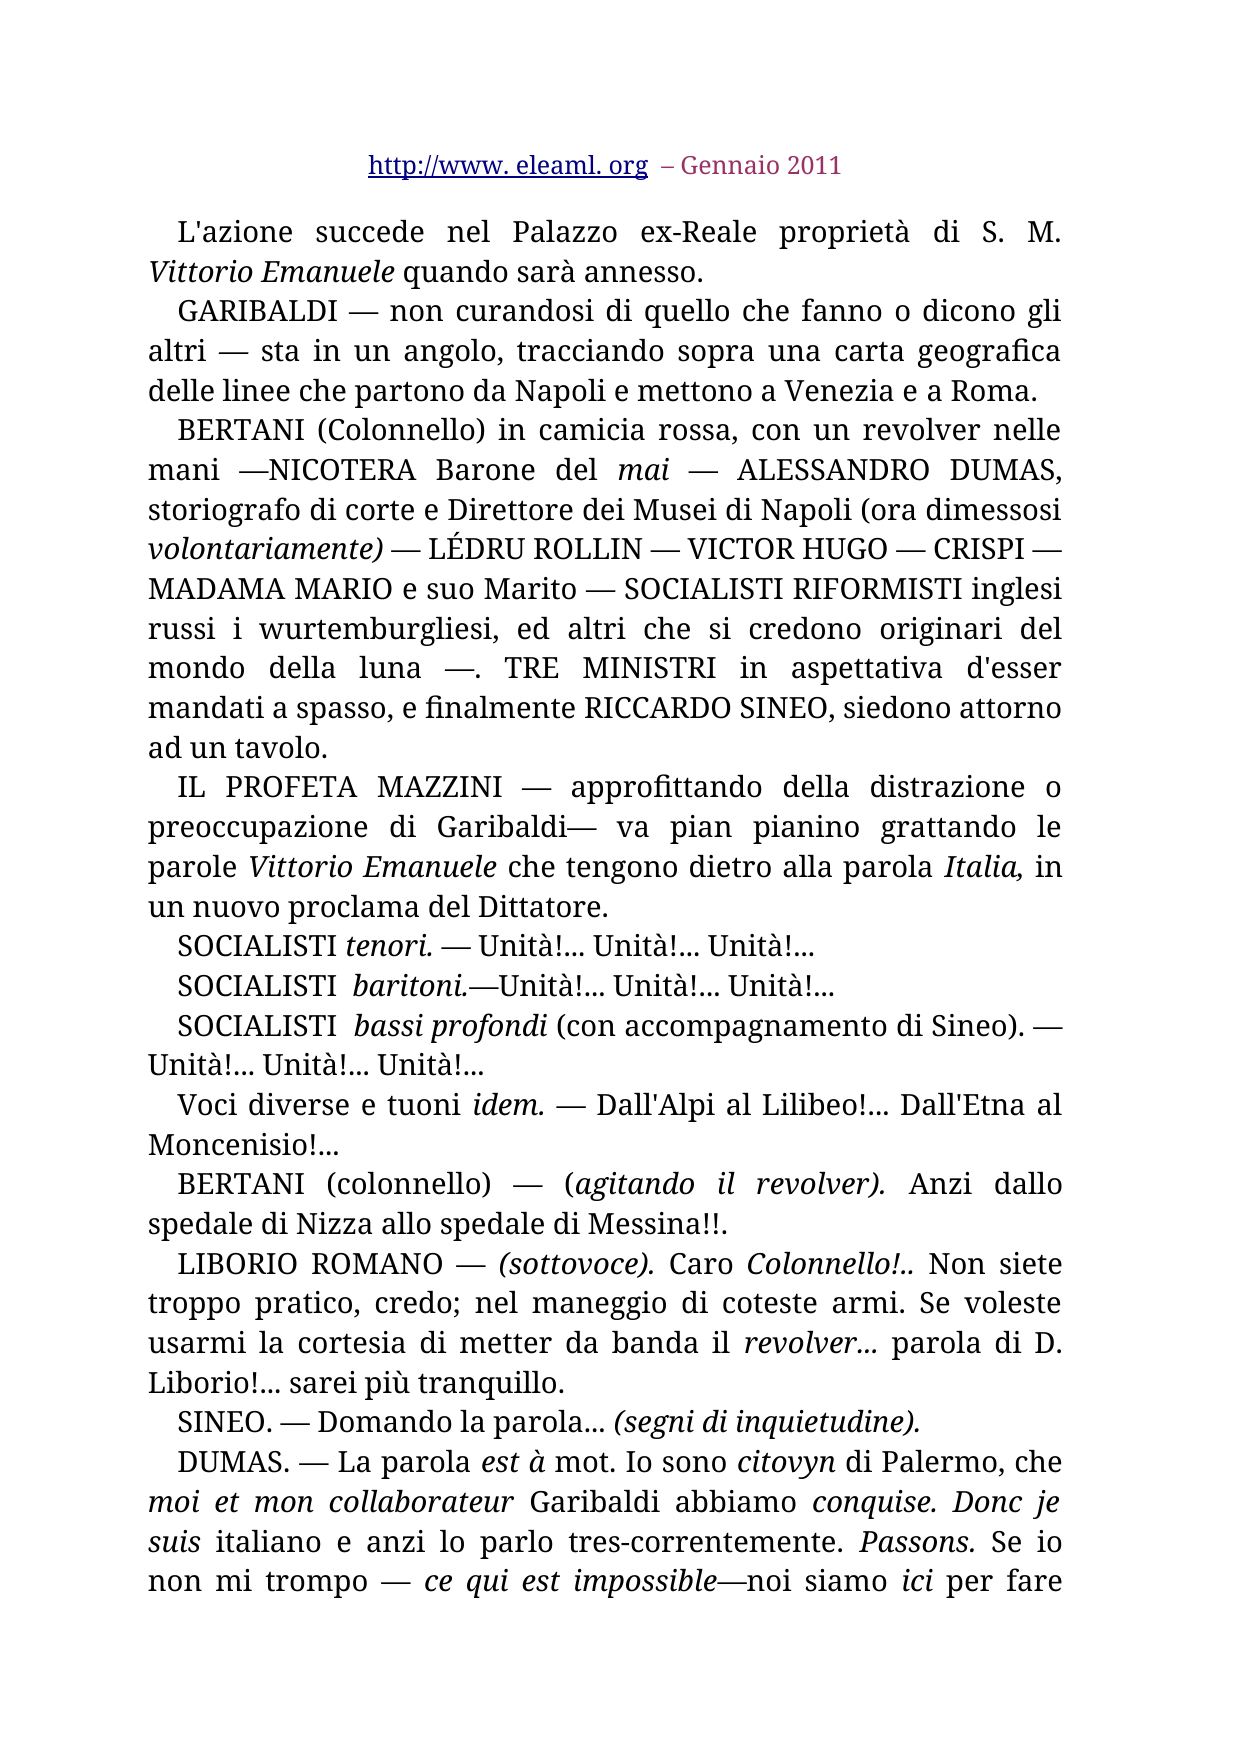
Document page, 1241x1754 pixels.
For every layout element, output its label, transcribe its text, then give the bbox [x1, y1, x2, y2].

text DUMAS. — La parola est à mot. Io sono citovyn di Palermo, che moi et mon collaborateur Garibaldi abbiamo conquise. Donc je suis italiano e anzi lo parlo tres-correntemente. Passons. Se io non mi trompo — ce qui est impossible—noi siamo ici per fare [148, 1441, 1063, 1600]
text GARIBALDI — non curandosi di quello che fanno o dicono gli altri — sta in un angolo, tracciando sopra una carta geografica delle linee che partono da Napoli e mettono a Venezia e a Roma. [148, 291, 1063, 409]
text BERTANI (colonnello) — (agitando il revolver). Anzi dallo spedale di Nizza allo spedale di Messina!!. [148, 1164, 1063, 1243]
text L'azione succede nel Palazzo ex-Reale proprietà di S. M. Vittorio Emanuele quando sarà annesso. [148, 211, 1063, 291]
text IL PROFETA MAZZINI — approfittando della distrazione o preoccupazione di Garibaldi— va pian pianino grattando le parole Vittorio Emanuele che tengono dietro alla parola Italia, in un nuovo proclama del Dittatore. [148, 767, 1063, 926]
text SINEO. — Domando la parola... (segni di inquietudine). [148, 1402, 1063, 1441]
text SOCIALISTI tenori. — Unità!... Unità!... Unità!... [148, 926, 1063, 965]
text Voci diverse e tuoni idem. — Dall'Alpi al Lilibeo!... Dall'Etna al Moncenisio!... [148, 1084, 1063, 1164]
text SOCIALISTI baritoni.—Unità!... Unità!... Unità!... [148, 965, 1063, 1005]
text SOCIALISTI bassi profondi (con accompagnamento di Sineo). —Unità!... Unità!... Unità!... [148, 1005, 1063, 1084]
text BERTANI (Colonnello) in camicia rossa, con un revolver nelle mani —NICOTERA Barone del mai — ALESSANDRO DUMAS, storiografo di corte e Direttore dei Musei di Napoli (ora dimessosi volontariamente) — LÉDRU ROLLIN — VICTOR HUGO — CRISPI — MADAMA MARIO e suo Marito — SOCIALISTI RIFORMISTI inglesi russi i wurtemburgliesi, ed altri che si credono originari del mondo della luna —. TRE MINISTRI in aspettativa d'esser mandati a spasso, e finalmente RICCARDO SINEO, siedono attorno ad un tavolo. [148, 409, 1063, 767]
text LIBORIO ROMANO — (sottovoce). Caro Colonnello!.. Non siete troppo pratico, credo; nel maneggio di coteste armi. Se voleste usarmi la cortesia di metter da banda il revolver... parola di D. Liborio!... sarei più tranquillo. [148, 1243, 1063, 1402]
